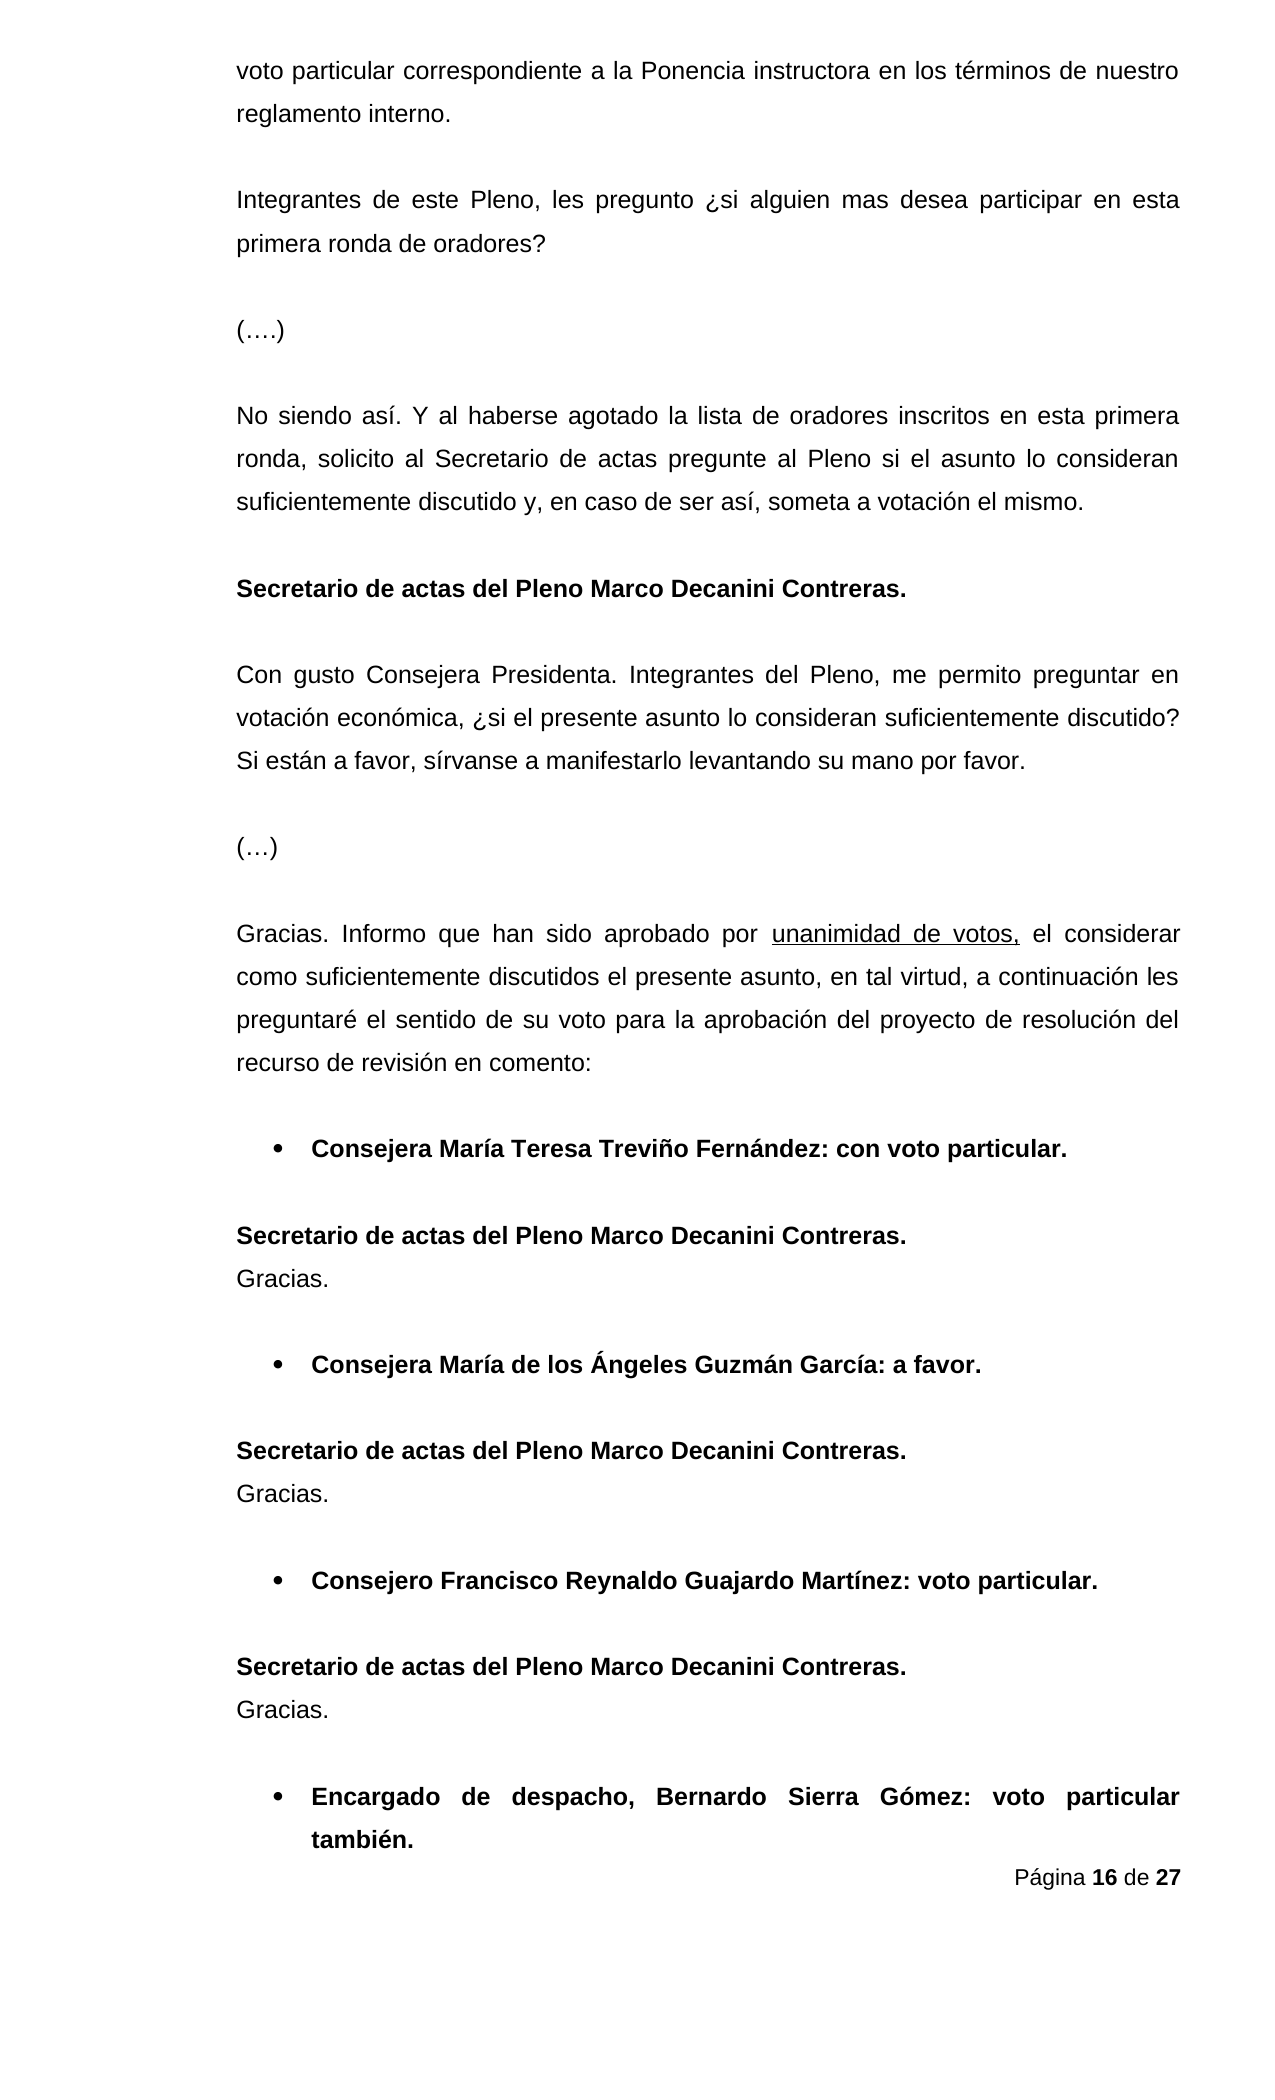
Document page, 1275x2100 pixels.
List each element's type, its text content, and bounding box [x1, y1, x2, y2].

list Encargado de despacho, Bernardo Sierra Gómez: voto particular también. [274, 1781, 1181, 1853]
text Secretario de actas del Pleno Marco Decanini Contreras. [236, 1652, 1181, 1681]
text (…) [236, 832, 1181, 861]
list Consejera María Teresa Treviño Fernández: con voto particular. [274, 1134, 1181, 1163]
text Gracias. [236, 1479, 1181, 1508]
list Consejera María de los Ángeles Guzmán García: a favor. [274, 1350, 1181, 1379]
text Gracias. [236, 1264, 1181, 1292]
text Integrantes de este Pleno, les pregunto ¿si alguien mas desea participar en esta primera ronda de oradores? [236, 186, 1181, 257]
text Gracias. [236, 1695, 1181, 1724]
text Secretario de actas del Pleno Marco Decanini Contreras. [236, 1436, 1181, 1465]
text Con gusto Consejera Presidenta. Integrantes del Pleno, me permito preguntar en votación económica, ¿si el presente asunto lo consideran suficientemente discutido? Si están a favor, sírvanse a manifestarlo levantando su mano por favor. [236, 660, 1181, 775]
text No siendo así. Y al haberse agotado la lista de oradores inscritos en esta primera ronda, solicito al Secretario de actas pregunte al Pleno si el asunto lo consideran suficientemente discutido y, en caso de ser así, someta a votación el mismo. [236, 401, 1181, 516]
text Gracias. Informo que han sido aprobado por unanimidad de votos, el considerar como suficientemente discutidos el presente asunto, en tal virtud, a continuación les preguntaré el sentido de su voto para la aprobación del proyecto de resolución del recurso de revisión en comento: [236, 919, 1181, 1077]
text Secretario de actas del Pleno Marco Decanini Contreras. [236, 574, 1181, 602]
text voto particular correspondiente a la Ponencia instructora en los términos de nuestro reglamento interno. [236, 56, 1181, 128]
text Secretario de actas del Pleno Marco Decanini Contreras. [236, 1221, 1181, 1249]
list Consejero Francisco Reynaldo Guajardo Martínez: voto particular. [274, 1566, 1181, 1594]
text (….) [236, 315, 1181, 344]
